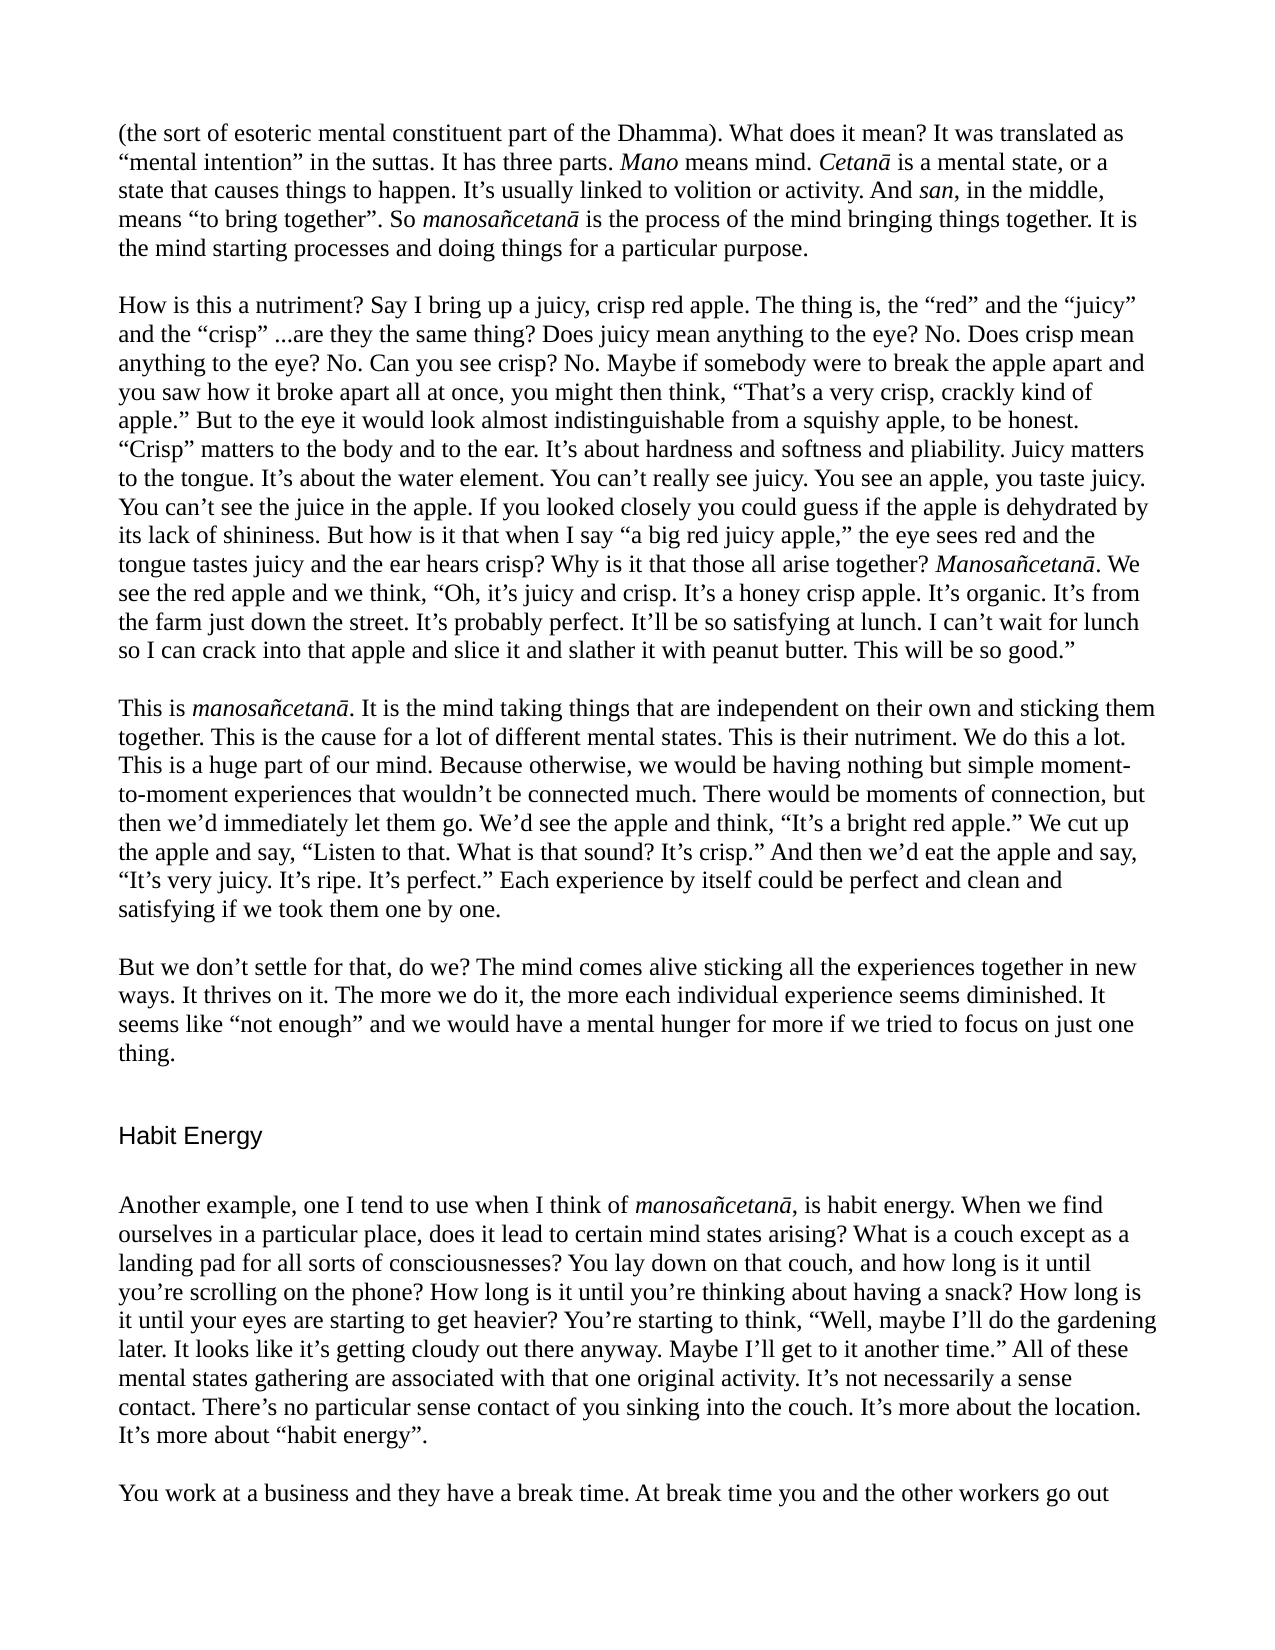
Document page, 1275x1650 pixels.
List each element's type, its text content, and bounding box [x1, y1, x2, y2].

text Another example, one I tend to use when I think of manosañcetanā, is habit energy. When we find ourselves in a particular place, does it lead to certain mind states arising? What is a couch except as a landing pad for all sorts of consciousnesses? You lay down on that couch, and how long is it until you’re scrolling on the phone? How long is it until you’re thinking about having a snack? How long is it until your eyes are starting to get heavier? You’re starting to think, “Well, maybe I’ll do the gardening later. It looks like it’s getting cloudy out there anyway. Maybe I’ll get to it another time.” All of these mental states gathering are associated with that one original activity. It’s not necessarily a sense contact. There’s no particular sense contact of you sinking into the couch. It’s more about the location. It’s more about “habit energy”. [118, 1191, 1157, 1449]
subtitle Habit Energy [118, 1121, 1157, 1149]
text But we don’t settle for that, do we? The mind comes alive sticking all the experiences together in new ways. It thrives on it. The more we do it, the more each individual experience seems diminished. It seems like “not enough” and we would have a mental hunger for more if we tried to focus on just one thing. [118, 952, 1157, 1067]
text This is manosañcetanā. It is the mind taking things that are independent on their own and sticking them together. This is the cause for a lot of different mental states. This is their nutriment. We do this a lot. This is a huge part of our mind. Because otherwise, we would be having nothing but simple moment-to-moment experiences that wouldn’t be connected much. There would be moments of connection, but then we’d immediately let them go. We’d see the apple and think, “It’s a bright red apple.” We cut up the apple and say, “Listen to that. What is that sound? It’s crisp.” And then we’d eat the apple and say, “It’s very juicy. It’s ripe. It’s perfect.” Each experience by itself could be perfect and clean and satisfying if we took them one by one. [118, 693, 1157, 923]
text (the sort of esoteric mental constituent part of the Dhamma). What does it mean? It was translated as “mental intention” in the suttas. It has three parts. Mano means mind. Cetanā is a mental state, or a state that causes things to happen. It’s usually linked to volition or activity. And san, in the middle, means “to bring together”. So manosañcetanā is the process of the mind bringing things together. It is the mind starting processes and doing things for a particular purpose. [118, 118, 1157, 262]
text How is this a nutriment? Say I bring up a juicy, crisp red apple. The thing is, the “red” and the “juicy” and the “crisp” ...are they the same thing? Does juicy mean anything to the eye? No. Does crisp mean anything to the eye? No. Can you see crisp? No. Maybe if somebody were to break the apple apart and you saw how it broke apart all at once, you might then think, “That’s a very crisp, crackly kind of apple.” But to the eye it would look almost indistinguishable from a squishy apple, to be honest. “Crisp” matters to the body and to the ear. It’s about hardness and softness and pliability. Juicy matters to the tongue. It’s about the water element. You can’t really see juicy. You see an apple, you taste juicy. You can’t see the juice in the apple. If you looked closely you could guess if the apple is dehydrated by its lack of shininess. But how is it that when I say “a big red juicy apple,” the eye sees red and the tongue tastes juicy and the ear hears crisp? Why is it that those all arise together? Manosañcetanā. We see the red apple and we think, “Oh, it’s juicy and crisp. It’s a honey crisp apple. It’s organic. It’s from the farm just down the street. It’s probably perfect. It’ll be so satisfying at lunch. I can’t wait for lunch so I can crack into that apple and slice it and slather it with peanut butter. This will be so good.” [118, 291, 1157, 664]
text You work at a business and they have a break time. At break time you and the other workers go out [118, 1478, 1157, 1507]
